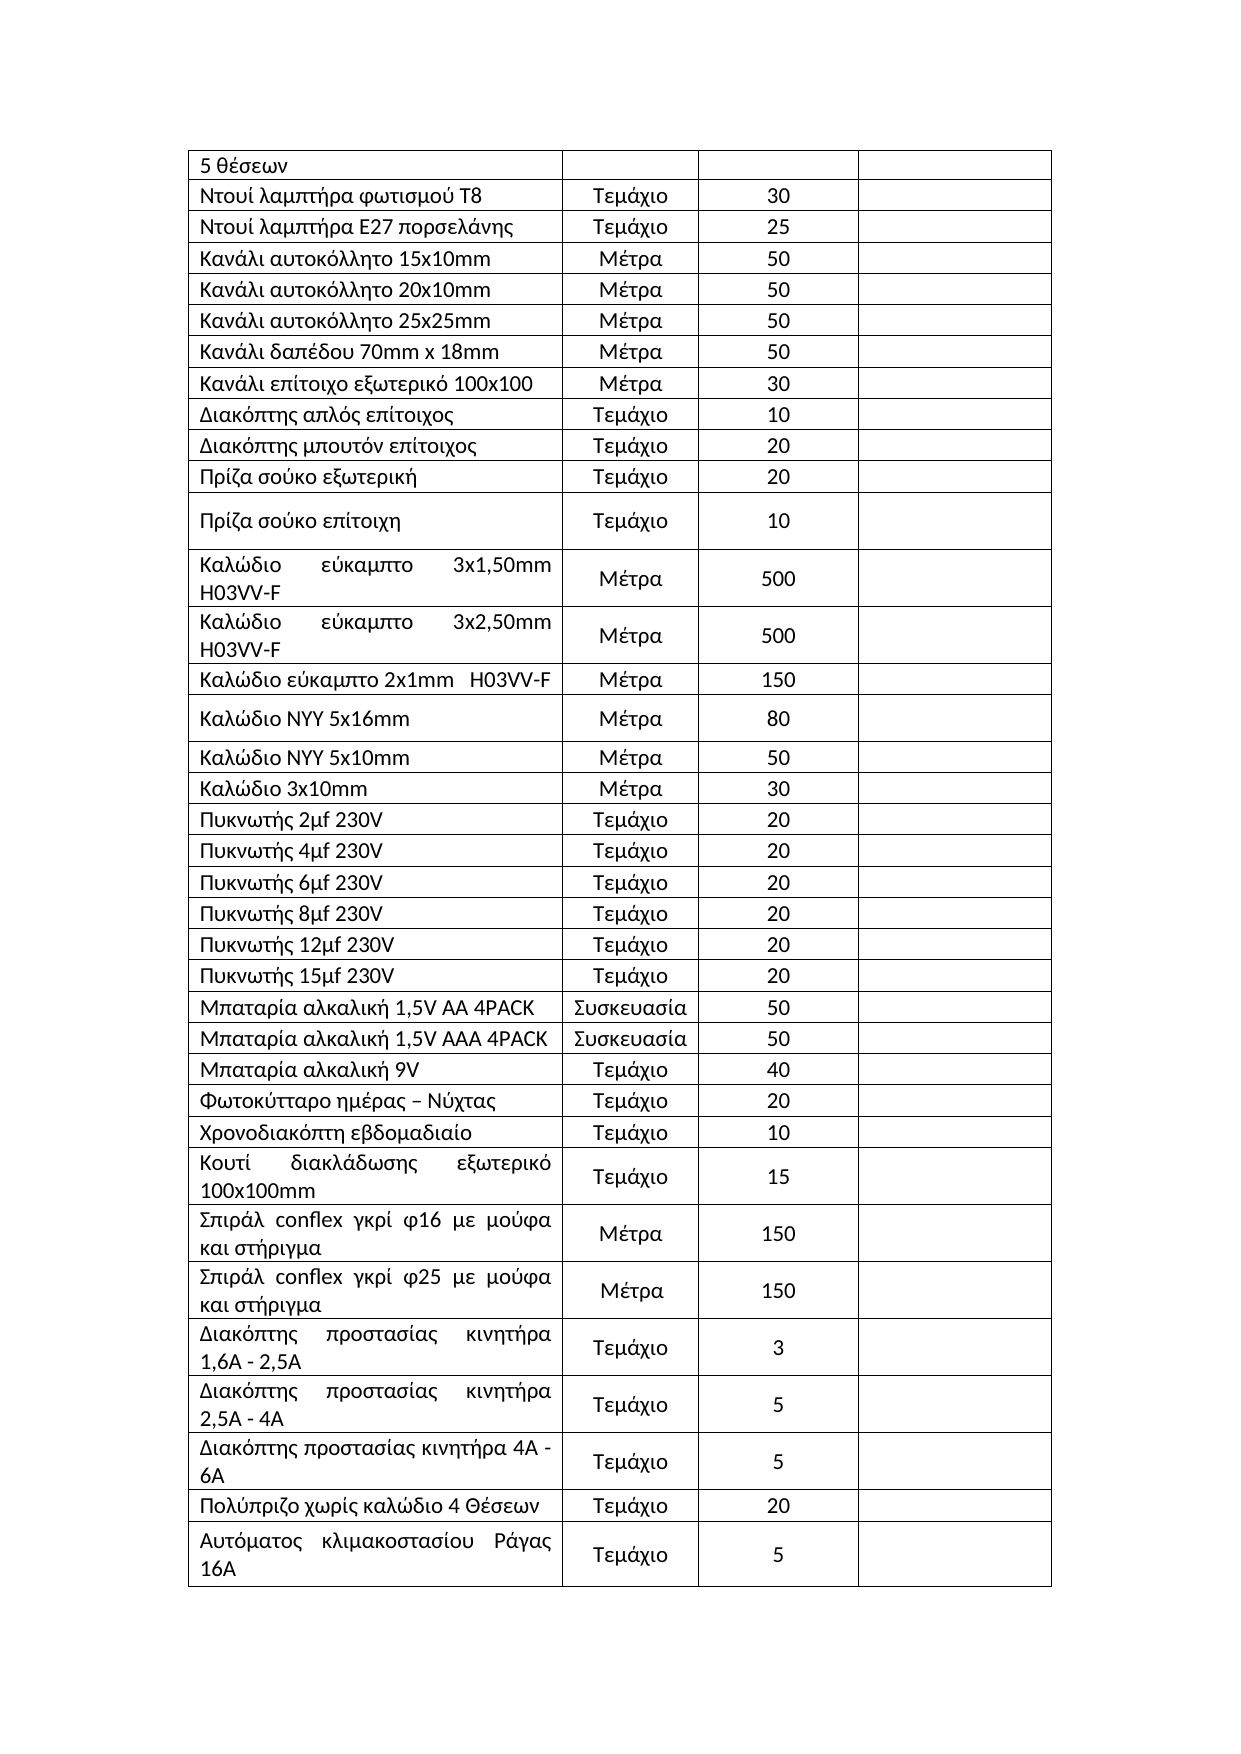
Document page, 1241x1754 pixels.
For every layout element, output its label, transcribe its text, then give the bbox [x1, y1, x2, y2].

table_cell Διακόπτης προστασίας κινητήρα 1,6Α - 2,5Α [189, 1319, 562, 1375]
table_cell Κανάλι δαπέδου 70mm x 18mm [189, 336, 562, 367]
table_cell Διακόπτης προστασίας κινητήρα 4Α - 6Α [189, 1433, 562, 1489]
table_cell Μέτρα [563, 305, 698, 335]
table_cell [699, 151, 858, 179]
table_cell Μπαταρία αλκαλική 9V [189, 1054, 562, 1084]
table_cell [859, 607, 1051, 663]
table_cell [859, 1205, 1051, 1261]
table_cell Φωτοκύτταρο ημέρας – Νύχτας [189, 1085, 562, 1116]
table_cell [859, 550, 1051, 606]
table_cell 20 [699, 1085, 858, 1116]
table_cell [859, 336, 1051, 367]
table_cell Διακόπτης μπουτόν επίτοιχος [189, 430, 562, 460]
table_cell 20 [699, 960, 858, 991]
table_cell Τεμάχιο [563, 399, 698, 429]
table_cell 50 [699, 742, 858, 772]
table_cell [859, 1148, 1051, 1204]
table_cell Συσκευασία [563, 992, 698, 1022]
table_cell Μέτρα [563, 742, 698, 772]
table_cell 20 [699, 867, 858, 897]
table_cell Τεμάχιο [563, 430, 698, 460]
table_cell Καλώδιο εύκαμπτο 2x1mm H03VV-F [189, 664, 562, 694]
table_cell [859, 243, 1051, 273]
table_cell [859, 1522, 1051, 1586]
table_cell Καλώδιο εύκαμπτο 3x1,50mm H03VV-F [189, 550, 562, 606]
table_cell [859, 493, 1051, 549]
table_cell Τεμάχιο [563, 1148, 698, 1204]
table_cell [859, 1023, 1051, 1053]
table_cell Μέτρα [563, 1205, 698, 1261]
table_cell 20 [699, 430, 858, 460]
table_cell Τεμάχιο [563, 898, 698, 928]
table_cell Τεμάχιο [563, 1085, 698, 1116]
table_cell 20 [699, 1490, 858, 1521]
table_cell 500 [699, 607, 858, 663]
table_cell Κανάλι αυτοκόλλητο 25x25mm [189, 305, 562, 335]
table_cell 20 [699, 461, 858, 492]
table_cell Πυκνωτής 8μf 230V [189, 898, 562, 928]
table_cell [859, 1433, 1051, 1489]
table_cell [859, 305, 1051, 335]
table_cell Ντουί λαμπτήρα φωτισμού Τ8 [189, 180, 562, 210]
table_cell [859, 461, 1051, 492]
table_cell 5 [699, 1522, 858, 1586]
table_cell Πρίζα σούκο επίτοιχη [189, 493, 562, 549]
table_cell Πολύπριζο χωρίς καλώδιο 4 Θέσεων [189, 1490, 562, 1521]
table_cell 80 [699, 695, 858, 741]
table_cell Πυκνωτής 2μf 230V [189, 804, 562, 834]
table_cell Κανάλι αυτοκόλλητο 15x10mm [189, 243, 562, 273]
table_cell 20 [699, 898, 858, 928]
table_cell Διακόπτης απλός επίτοιχος [189, 399, 562, 429]
table_cell [859, 960, 1051, 991]
table_cell 20 [699, 804, 858, 834]
table_cell Τεμάχιο [563, 804, 698, 834]
table_cell [859, 1054, 1051, 1084]
table_cell [563, 151, 698, 179]
table_cell Πυκνωτής 6μf 230V [189, 867, 562, 897]
table_cell 150 [699, 1262, 858, 1318]
table_cell Αυτόματος κλιμακοστασίου Ράγας 16Α [189, 1522, 562, 1586]
table_cell Τεμάχιο [563, 1376, 698, 1432]
table_cell [859, 274, 1051, 304]
table_cell Τεμάχιο [563, 867, 698, 897]
table_cell Τεμάχιο [563, 960, 698, 991]
table_cell Κανάλι επίτοιχο εξωτερικό 100x100 [189, 368, 562, 398]
table_cell Μέτρα [563, 274, 698, 304]
table_cell Τεμάχιο [563, 929, 698, 959]
table_cell 25 [699, 211, 858, 242]
table_cell Μπαταρία αλκαλική 1,5V AAA 4PACK [189, 1023, 562, 1053]
table_cell 5 θέσεων [189, 151, 562, 179]
table_cell Μέτρα [563, 664, 698, 694]
table_cell [859, 804, 1051, 834]
table_cell [859, 1117, 1051, 1147]
table_cell 50 [699, 992, 858, 1022]
table_cell [859, 742, 1051, 772]
table_cell Μέτρα [563, 336, 698, 367]
table_cell [859, 992, 1051, 1022]
table_cell Τεμάχιο [563, 461, 698, 492]
table_cell 30 [699, 773, 858, 803]
table_cell Μέτρα [563, 550, 698, 606]
table_cell [859, 180, 1051, 210]
table_cell [859, 664, 1051, 694]
table_cell Μέτρα [563, 695, 698, 741]
table_cell Σπιράλ conflex γκρί φ16 με μούφα και στήριγμα [189, 1205, 562, 1261]
table_cell [859, 368, 1051, 398]
table_cell Κουτί διακλάδωσης εξωτερικό 100x100mm [189, 1148, 562, 1204]
table_cell Μέτρα [563, 607, 698, 663]
table_cell Τεμάχιο [563, 1054, 698, 1084]
table_cell [859, 695, 1051, 741]
table_cell 10 [699, 399, 858, 429]
table_cell [859, 430, 1051, 460]
table_cell 5 [699, 1376, 858, 1432]
table_cell Χρονοδιακόπτη εβδομαδιαίο [189, 1117, 562, 1147]
table_cell 150 [699, 664, 858, 694]
table_cell 5 [699, 1433, 858, 1489]
table_cell Τεμάχιο [563, 1490, 698, 1521]
table_cell Πυκνωτής 4μf 230V [189, 835, 562, 866]
table_cell [859, 211, 1051, 242]
table_cell Τεμάχιο [563, 1433, 698, 1489]
table_cell Καλώδιο ΝΥΥ 5x10mm [189, 742, 562, 772]
table_cell Διακόπτης προστασίας κινητήρα 2,5Α - 4Α [189, 1376, 562, 1432]
table_cell 50 [699, 1023, 858, 1053]
table_cell Μέτρα [563, 368, 698, 398]
table_cell Μπαταρία αλκαλική 1,5V AA 4PACK [189, 992, 562, 1022]
table_cell 150 [699, 1205, 858, 1261]
table_cell [859, 835, 1051, 866]
table_cell [859, 1319, 1051, 1375]
table_cell Συσκευασία [563, 1023, 698, 1053]
table_cell Τεμάχιο [563, 211, 698, 242]
table_cell Ντουί λαμπτήρα Ε27 πορσελάνης [189, 211, 562, 242]
table_cell 50 [699, 336, 858, 367]
table_cell Τεμάχιο [563, 1319, 698, 1375]
table_cell 50 [699, 274, 858, 304]
table_cell Πρίζα σούκο εξωτερική [189, 461, 562, 492]
table_cell [859, 1262, 1051, 1318]
table_cell 30 [699, 368, 858, 398]
table_cell Καλώδιο ΝΥΥ 5x16mm [189, 695, 562, 741]
table_cell Μέτρα [563, 773, 698, 803]
table_cell 15 [699, 1148, 858, 1204]
table_cell [859, 867, 1051, 897]
table_cell Τεμάχιο [563, 1522, 698, 1586]
table_cell Καλώδιο 3x10mm [189, 773, 562, 803]
table_cell Πυκνωτής 12μf 230V [189, 929, 562, 959]
table_cell Τεμάχιο [563, 493, 698, 549]
table_cell Καλώδιο εύκαμπτο 3x2,50mm H03VV-F [189, 607, 562, 663]
table_cell 50 [699, 305, 858, 335]
table_cell 10 [699, 1117, 858, 1147]
table_cell Πυκνωτής 15μf 230V [189, 960, 562, 991]
table_cell Τεμάχιο [563, 1117, 698, 1147]
table_cell Τεμάχιο [563, 835, 698, 866]
table_cell Σπιράλ conflex γκρί φ25 με μούφα και στήριγμα [189, 1262, 562, 1318]
table_cell [859, 399, 1051, 429]
table_cell 20 [699, 929, 858, 959]
table_cell 3 [699, 1319, 858, 1375]
table_cell [859, 1376, 1051, 1432]
table_cell [859, 1490, 1051, 1521]
table_cell Μέτρα [563, 1262, 698, 1318]
table_cell Κανάλι αυτοκόλλητο 20x10mm [189, 274, 562, 304]
table_cell 40 [699, 1054, 858, 1084]
table_cell [859, 1085, 1051, 1116]
table_cell 500 [699, 550, 858, 606]
table_cell 50 [699, 243, 858, 273]
table_cell [859, 151, 1051, 179]
table_cell [859, 898, 1051, 928]
table_cell 20 [699, 835, 858, 866]
table_cell 30 [699, 180, 858, 210]
table_cell Μέτρα [563, 243, 698, 273]
table_cell Τεμάχιο [563, 180, 698, 210]
table_cell [859, 929, 1051, 959]
table_cell [859, 773, 1051, 803]
table_cell 10 [699, 493, 858, 549]
